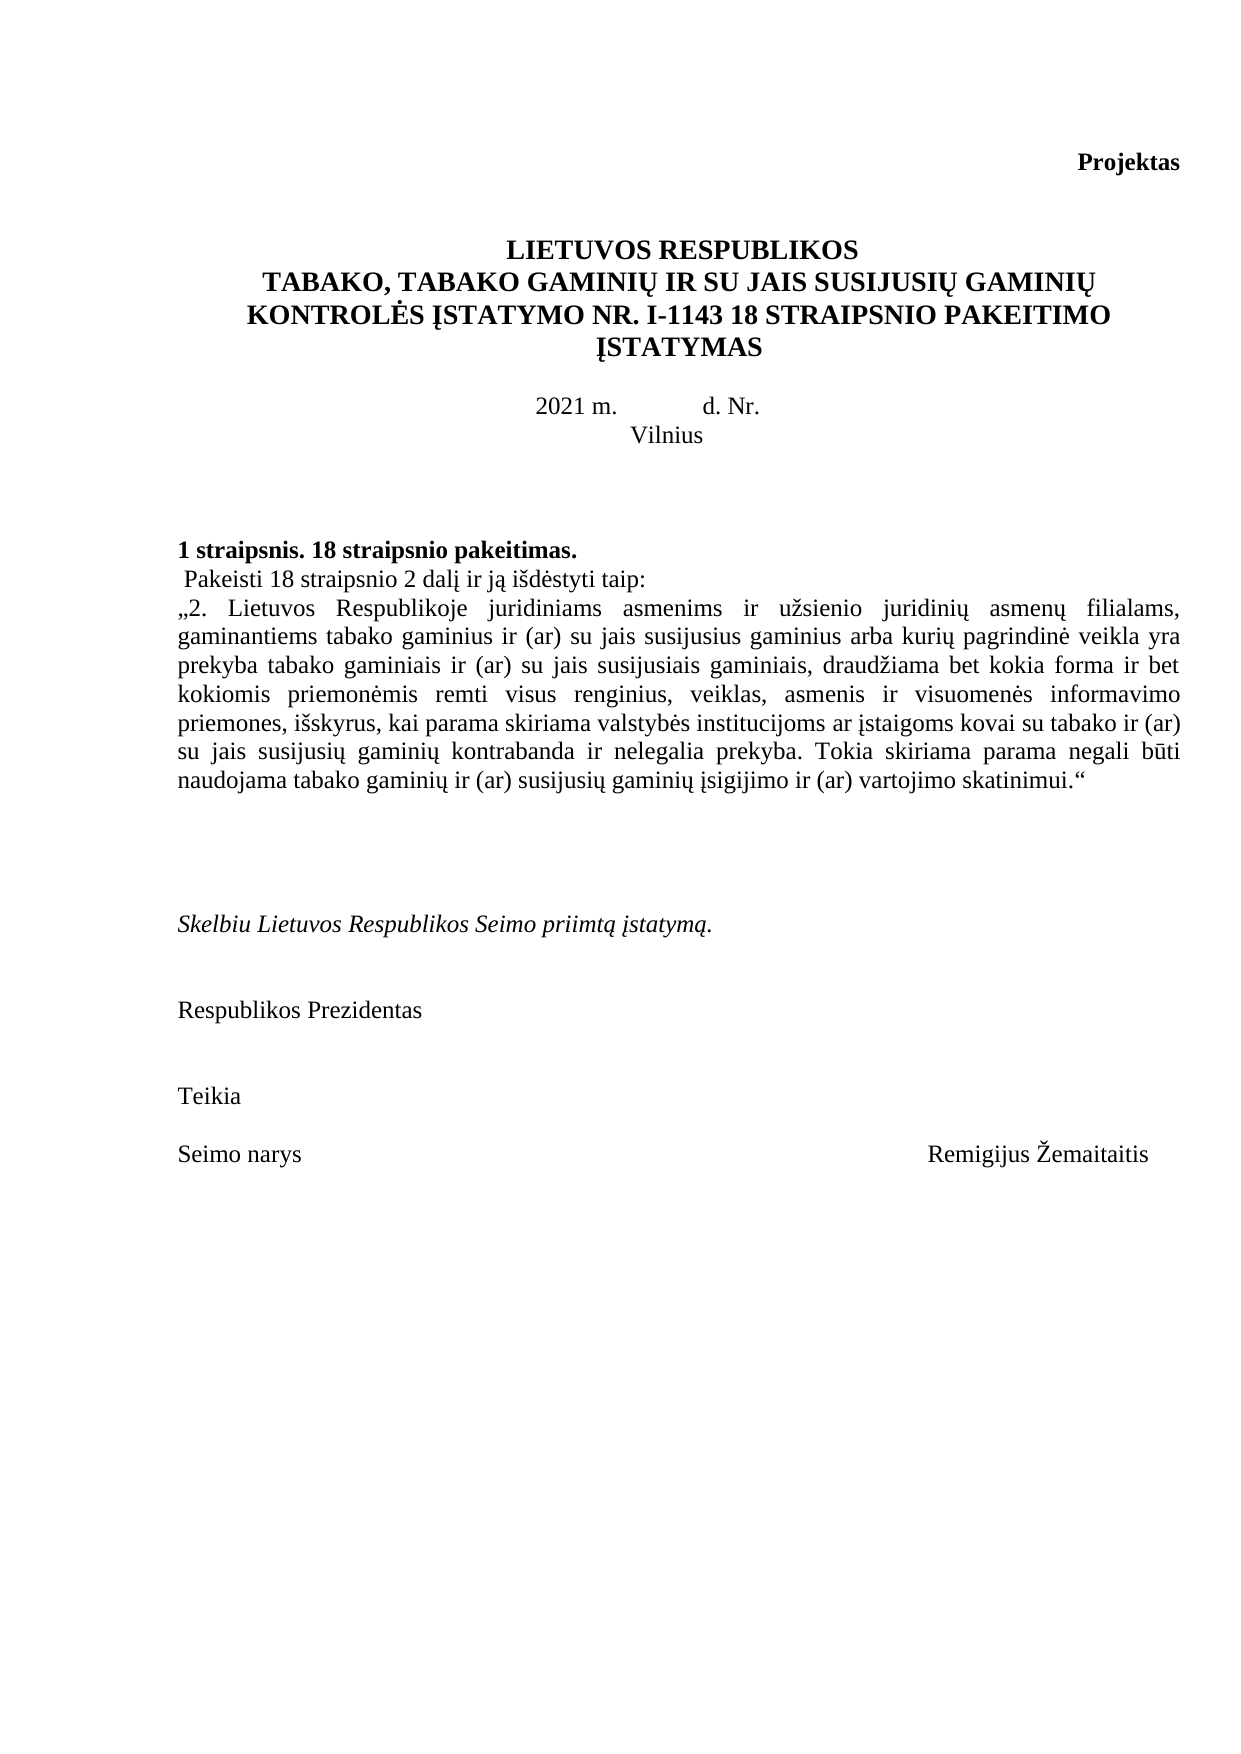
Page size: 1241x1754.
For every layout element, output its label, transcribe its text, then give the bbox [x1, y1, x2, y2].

text Teikia [177, 1081, 1181, 1110]
text 2021 m. d. Nr. [177, 391, 1181, 420]
text Skelbiu Lietuvos Respublikos Seimo priimtą įstatymą. [177, 909, 1181, 938]
text Seimo narys Remigijus Žemaitaitis [177, 1139, 1181, 1168]
text Pakeisti 18 straipsnio 2 dalį ir ją išdėstyti taip: [177, 564, 1181, 593]
text Projektas [1002, 147, 1181, 176]
text Respublikos Prezidentas [177, 995, 1181, 1024]
text TABAKO, TABAKO GAMINIŲ IR SU JAIS SUSIJUSIŲ GAMINIŲ KONTROLĖS ĮSTATYMO NR. I-1143 18 STRAIPSNIO PAKEITIMO [177, 266, 1181, 330]
text „2. Lietuvos Respublikoje juridiniams asmenims ir užsienio juridinių asmenų filialams, gaminantiems tabako gaminius ir (ar) su jais susijusius gaminius arba kurių pagrindinė veikla yra prekyba tabako gaminiais ir (ar) su jais susijusiais gaminiais, draudžiama bet kokia forma ir bet kokiomis priemonėmis remti visus renginius, veiklas, asmenis ir visuomenės informavimo priemones, išskyrus, kai parama skiriama valstybės institucijoms ar įstaigoms kovai su tabako ir (ar) su jais susijusių gaminių kontrabanda ir nelegalia prekyba. Tokia skiriama parama negali būti naudojama tabako gaminių ir (ar) susijusių gaminių įsigijimo ir (ar) vartojimo skatinimui.“ [177, 593, 1181, 794]
text Vilnius [177, 420, 1181, 449]
text ĮSTATYMAS [177, 330, 1181, 363]
text 1 straipsnis. 18 straipsnio pakeitimas. [177, 535, 1181, 564]
text LIETUVOS RESPUBLIKOS [177, 233, 1181, 266]
